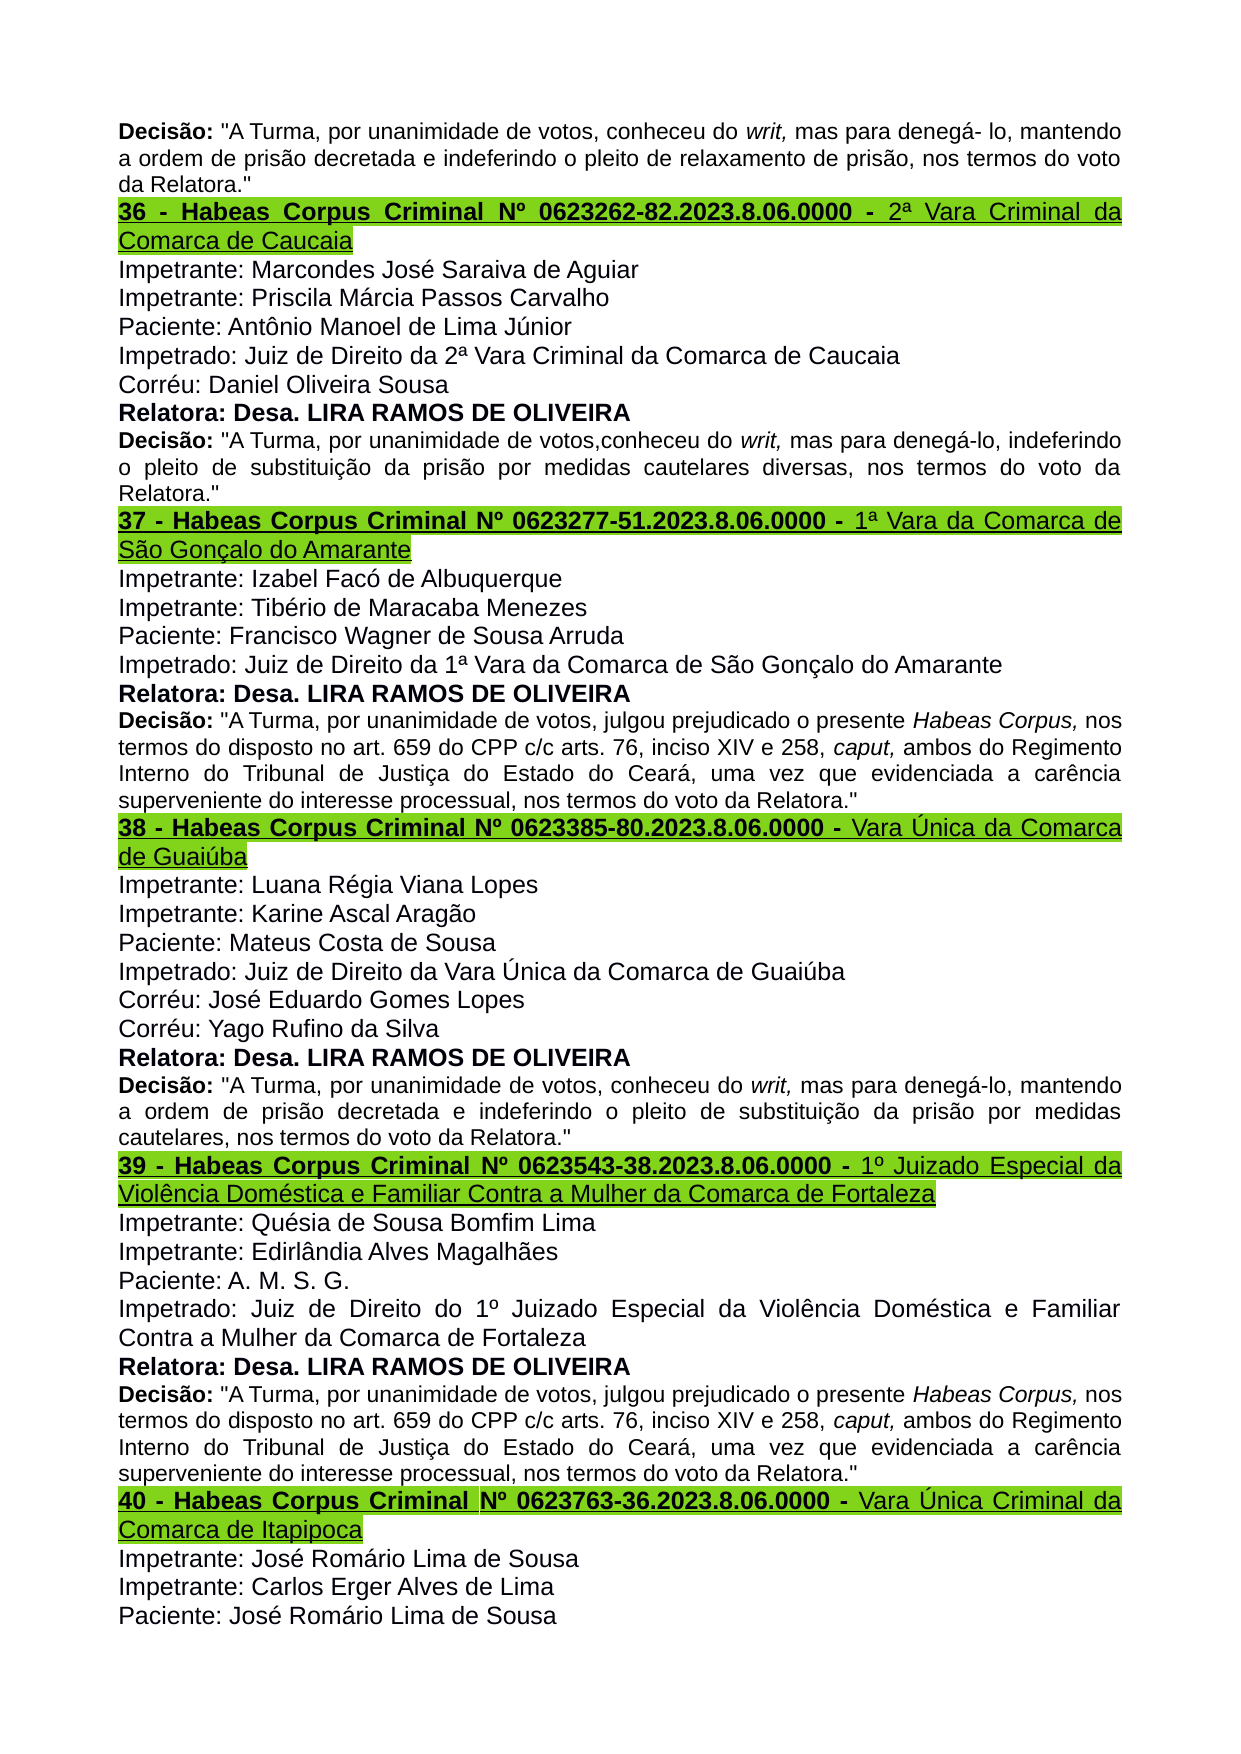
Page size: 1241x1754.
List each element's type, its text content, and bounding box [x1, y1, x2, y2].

text Relatora: Desa. LIRA RAMOS DE OLIVEIRA [118, 398, 1122, 427]
text Impetrante: Priscila Márcia Passos Carvalho [118, 283, 1122, 312]
text Decisão: "A Turma, por unanimidade de votos, conheceu do writ, mas para denegá-lo, mantendo a ordem de prisão decretada e indeferindo o pleito de substituição da prisão por medidas cautelares, nos termos do voto da Relatora." [118, 1072, 1122, 1151]
text Relatora: Desa. LIRA RAMOS DE OLIVEIRA [118, 679, 1122, 707]
text Decisão: "A Turma, por unanimidade de votos, julgou prejudicado o presente Habeas Corpus, nos termos do disposto no art. 659 do CPP c/c arts. 76, inciso XIV e 258, caput, ambos do Regimento Interno do Tribunal de Justiça do Estado do Ceará, uma vez que evidenciada a carência superveniente do interesse processual, nos termos do voto da Relatora." [118, 1381, 1122, 1486]
text Paciente: Mateus Costa de Sousa [118, 928, 1122, 957]
text Decisão: "A Turma, por unanimidade de votos,conheceu do writ, mas para denegá-lo, indeferindo o pleito de substituição da prisão por medidas cautelares diversas, nos termos do voto da Relatora." [118, 427, 1122, 506]
text Impetrante: Izabel Facó de Albuquerque [118, 564, 1122, 592]
text Impetrante: Quésia de Sousa Bomfim Lima [118, 1208, 1122, 1237]
text Decisão: "A Turma, por unanimidade de votos, conheceu do writ, mas para denegá- lo, mantendo a ordem de prisão decretada e indeferindo o pleito de relaxamento de prisão, nos termos do voto da Relatora." [118, 118, 1122, 197]
text Corréu: Yago Rufino da Silva [118, 1014, 1122, 1043]
text Impetrante: Luana Régia Viana Lopes [118, 870, 1122, 899]
text Corréu: Daniel Oliveira Sousa [118, 370, 1122, 398]
text Impetrado: Juiz de Direito da 2ª Vara Criminal da Comarca de Caucaia [118, 341, 1122, 370]
text Paciente: José Romário Lima de Sousa [118, 1601, 1122, 1630]
text Impetrante: Marcondes José Saraiva de Aguiar [118, 255, 1122, 283]
text Impetrado: Juiz de Direito da Vara Única da Comarca de Guaiúba [118, 957, 1122, 985]
text Impetrante: Tibério de Maracaba Menezes [118, 592, 1122, 621]
text Violência Doméstica e Familiar Contra a Mulher da Comarca de Fortaleza [118, 1177, 1122, 1208]
text Impetrante: Karine Ascal Aragão [118, 899, 1122, 928]
text 39 - Habeas Corpus Criminal Nº 0623543-38.2023.8.06.0000 - 1º Juizado Especial da [118, 1151, 1122, 1176]
text de Guaiúba [118, 839, 1122, 870]
text Impetrado: Juiz de Direito do 1º Juizado Especial da Violência Doméstica e Familiar Contra a Mulher da Comarca de Fortaleza [118, 1294, 1122, 1352]
text Decisão: "A Turma, por unanimidade de votos, julgou prejudicado o presente Habeas Corpus, nos termos do disposto no art. 659 do CPP c/c arts. 76, inciso XIV e 258, caput, ambos do Regimento Interno do Tribunal de Justiça do Estado do Ceará, uma vez que evidenciada a carência superveniente do interesse processual, nos termos do voto da Relatora." [118, 707, 1122, 813]
text 40 - Habeas Corpus Criminal Nº 0623763-36.2023.8.06.0000 - Vara Única Criminal da [118, 1486, 1122, 1511]
text 37 - Habeas Corpus Criminal Nº 0623277-51.2023.8.06.0000 - 1ª Vara da Comarca de [118, 506, 1122, 531]
text São Gonçalo do Amarante [118, 533, 1122, 564]
text Paciente: Francisco Wagner de Sousa Arruda [118, 621, 1122, 650]
text Comarca de Caucaia [118, 223, 1122, 255]
text Impetrante: José Romário Lima de Sousa [118, 1544, 1122, 1572]
text Impetrante: Edirlândia Alves Magalhães [118, 1237, 1122, 1266]
text 38 - Habeas Corpus Criminal Nº 0623385-80.2023.8.06.0000 - Vara Única da Comarca [118, 813, 1122, 838]
text Impetrado: Juiz de Direito da 1ª Vara da Comarca de São Gonçalo do Amarante [118, 650, 1122, 679]
text Paciente: Antônio Manoel de Lima Júnior [118, 312, 1122, 341]
text Relatora: Desa. LIRA RAMOS DE OLIVEIRA [118, 1043, 1122, 1072]
text Paciente: A. M. S. G. [118, 1266, 1122, 1294]
text 36 - Habeas Corpus Criminal Nº 0623262-82.2023.8.06.0000 - 2ª Vara Criminal da [118, 197, 1122, 222]
text Impetrante: Carlos Erger Alves de Lima [118, 1572, 1122, 1601]
text Comarca de Itapipoca [118, 1512, 1122, 1544]
text Corréu: José Eduardo Gomes Lopes [118, 985, 1122, 1014]
text Relatora: Desa. LIRA RAMOS DE OLIVEIRA [118, 1352, 1122, 1381]
